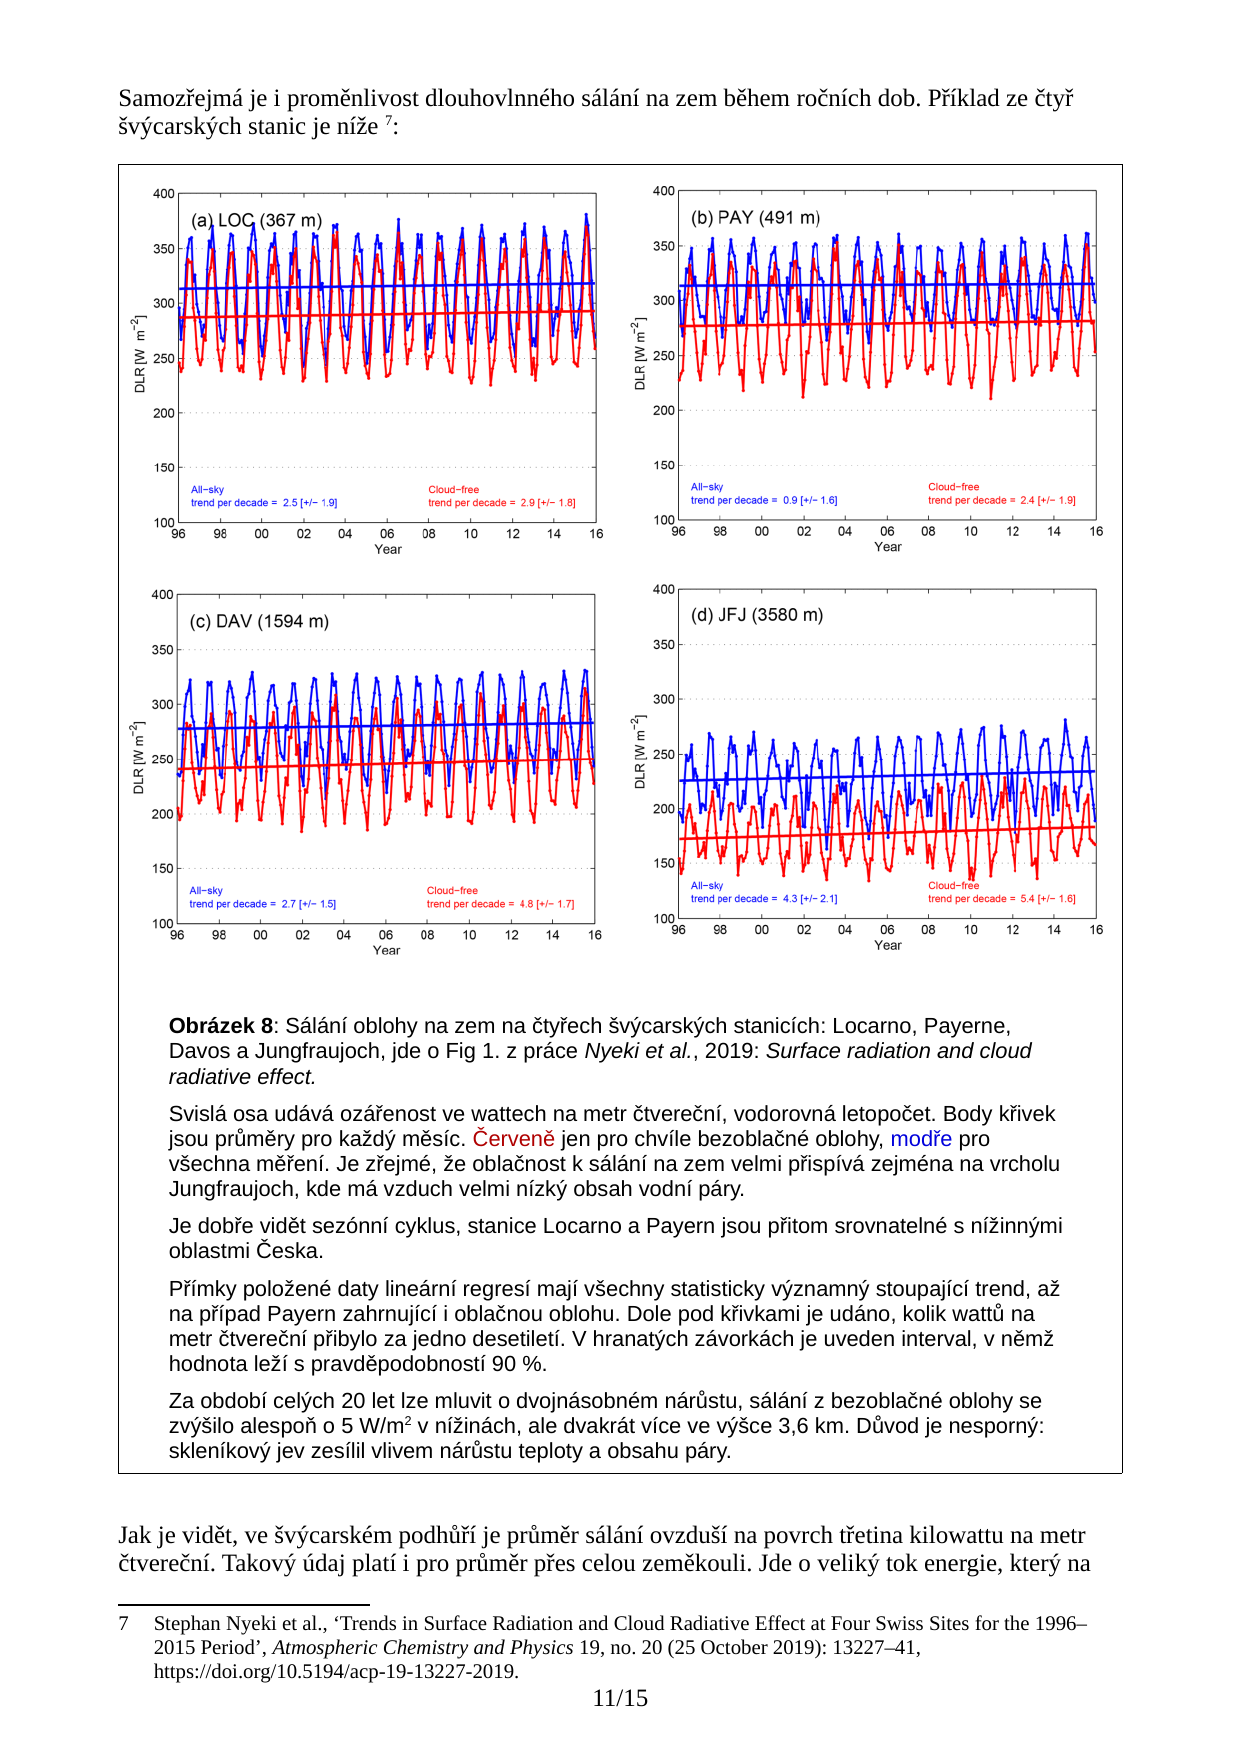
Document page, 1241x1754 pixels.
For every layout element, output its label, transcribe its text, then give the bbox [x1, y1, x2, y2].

text Je dobře vidět sezónní cyklus, stanice Locarno a Payern jsou přitom srovnatelné s nížinnými oblastmi Česka. [168, 1213, 1072, 1264]
text Svislá osa udává ozářenost ve wattech na metr čtvereční, vodorovná letopočet. Body křivek jsou průměry pro každý měsíc. Červeně jen pro chvíle bezoblačné oblohy, modře pro všechna měření. Je zřejmé, že oblačnost k⁠ sálání na zem velmi přispívá zejména na vrcholu Jungfraujoch, kde má vzduch velmi nízký obsah vodní páry. [168, 1101, 1072, 1201]
text Jak je vidět, ve švýcarském podhůří je průměr sálání ovzduší na povrch třetina kilowattu na metr čtvereční. Takový údaj platí i pro průměr přes celou zeměkouli. Jde o veliký tok energie, který na [118, 1520, 1122, 1577]
text Obrázek 8: Sálání oblohy na zem na čtyřech švýcarských stanicích: Locarno, Payerne, Davos a Jungfraujoch, jde o Fig 1. z práce Nyeki et al., 2019: Surface radiation and cloud radiative effect. [168, 1013, 1072, 1089]
text Stephan Nyeki et al., ‘Trends in Surface Radiation and Cloud Radiative Effect at Four Swiss Sites for the 1996–2015 Period’, Atmospheric Chemistry and Physics 19, no. 20 (25 October 2019): 13227–41, https://doi.org/10.5194/acp-19-13227-2019. [118, 1611, 1122, 1683]
text Přímky položené daty lineární regresí mají všechny statisticky významný stoupající trend, až na případ Payern zahrnující i oblačnou oblohu. Dole pod křivkami je udáno, kolik wattů na metr čtvereční přibylo za jedno desetiletí. V hranatých závorkách je uveden interval, v němž hodnota leží s pravděpodobností 90 %. [168, 1275, 1072, 1376]
text Samozřejmá je i proměnlivost dlouhovlnného sálání na zem během ročních dob. Příklad ze čtyř švýcarských stanic je níže : [118, 83, 1122, 140]
picture [127, 172, 1114, 955]
text Za období celých 20 let lze mluvit o dvojnásobném nárůstu, sálání z bezoblačné oblohy se zvýšilo alespoň o 5 W/m2 v nížinách, ale dvakrát více ve výšce 3,6 km. Důvod je nesporný: skleníkový jev zesílil vlivem nárůstu teploty a obsahu páry. [168, 1388, 1072, 1464]
